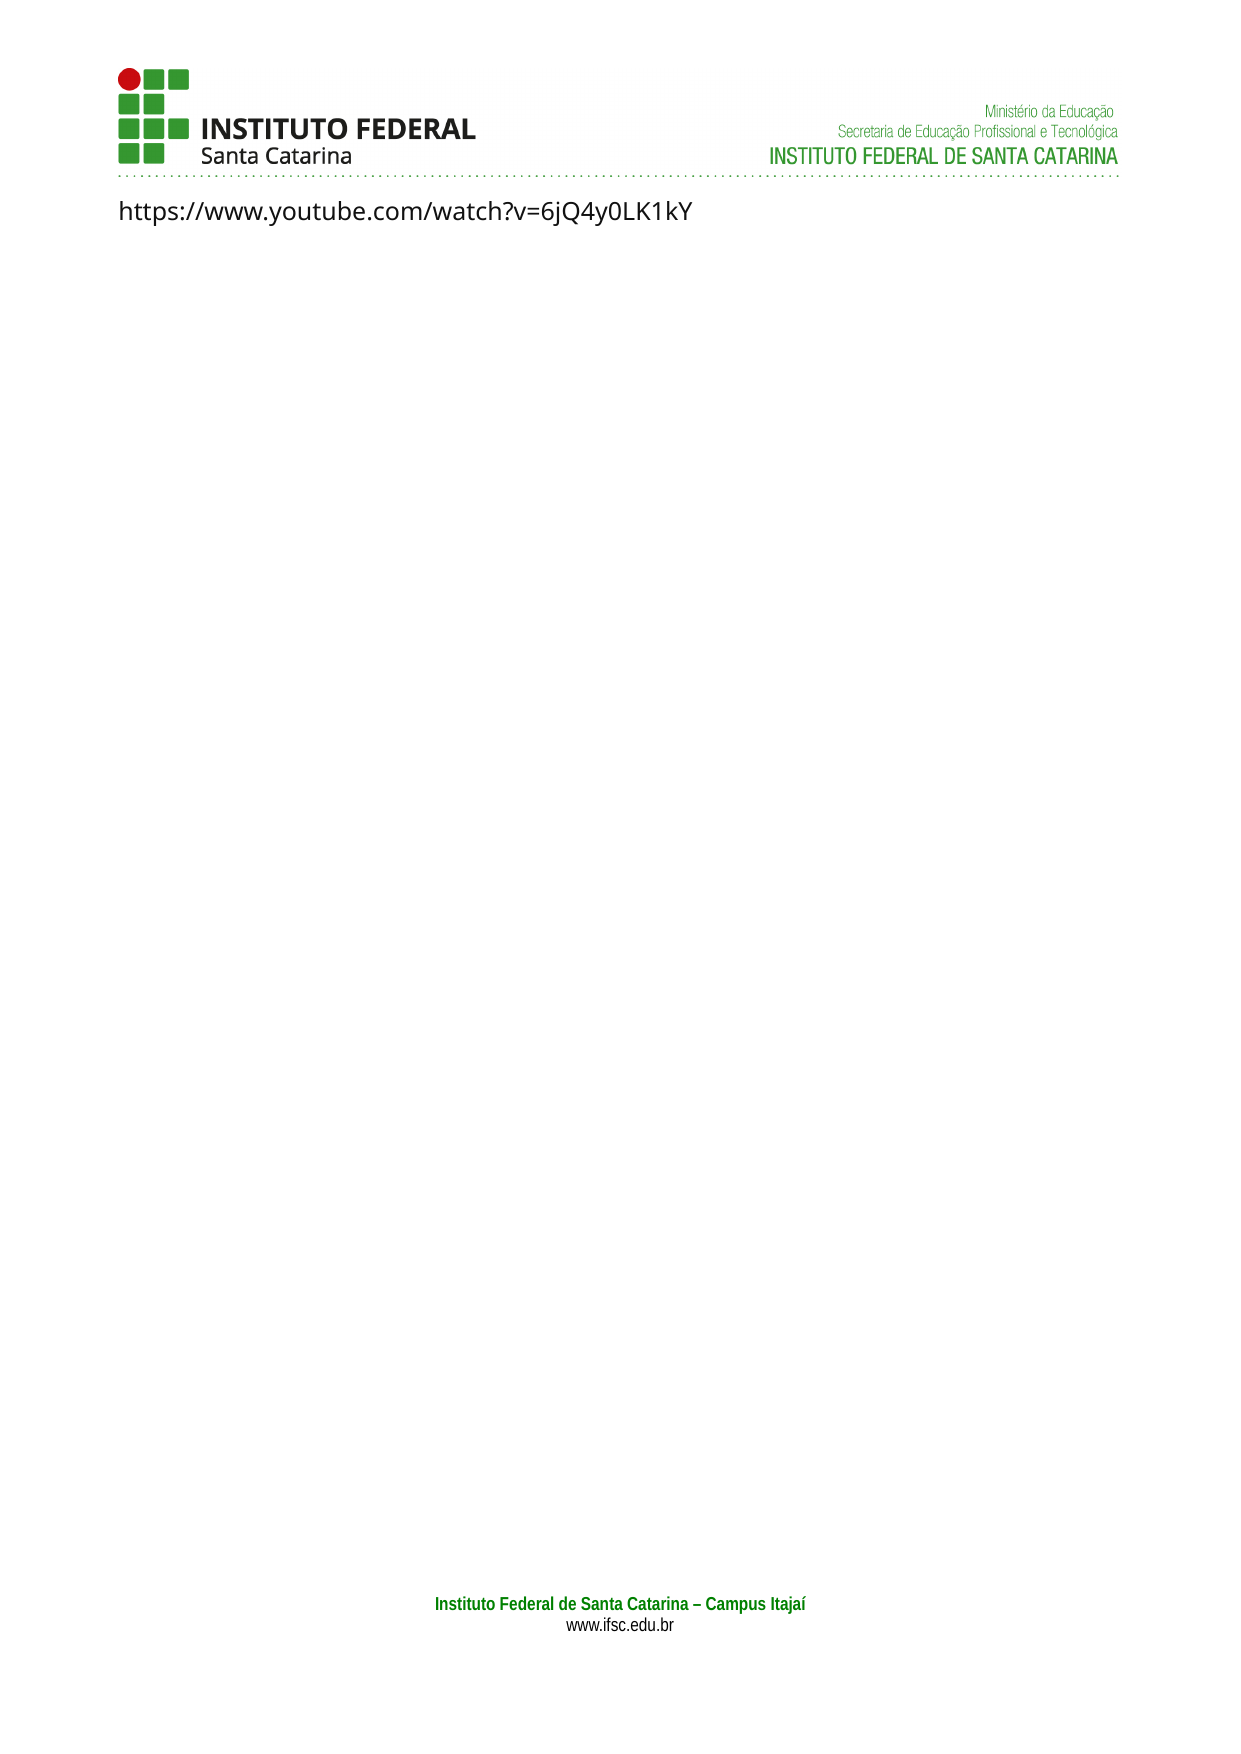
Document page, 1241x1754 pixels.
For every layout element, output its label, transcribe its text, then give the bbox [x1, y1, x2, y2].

picture [118, 68, 1123, 177]
text https://www.youtube.com/watch?v=6jQ4y0LK1kY [118, 177, 1122, 228]
